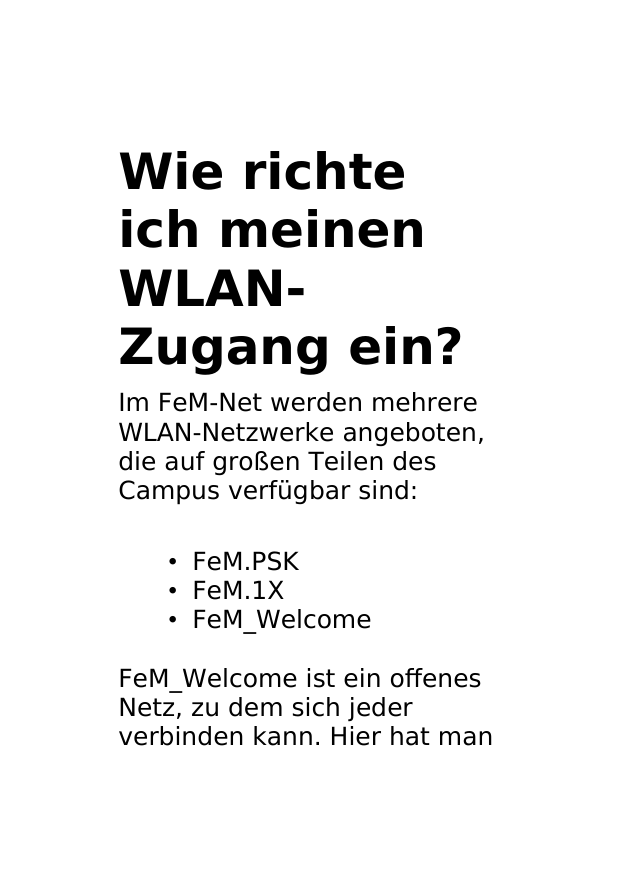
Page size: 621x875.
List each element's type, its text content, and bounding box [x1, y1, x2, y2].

list FeM.1X [177, 576, 502, 606]
text FeM_Welcome ist ein offenes Netz, zu dem sich jeder verbinden kann. Hier hat man [118, 664, 502, 752]
subtitle Wie richte ich meinen WLAN-Zugang ein? [118, 143, 502, 376]
list FeM.PSK [177, 547, 502, 576]
list FeM_Welcome [177, 606, 502, 635]
text Im FeM-Net werden mehrere WLAN-Netzwerke angeboten, die auf großen Teilen des Campus verfügbar sind: [118, 388, 502, 505]
